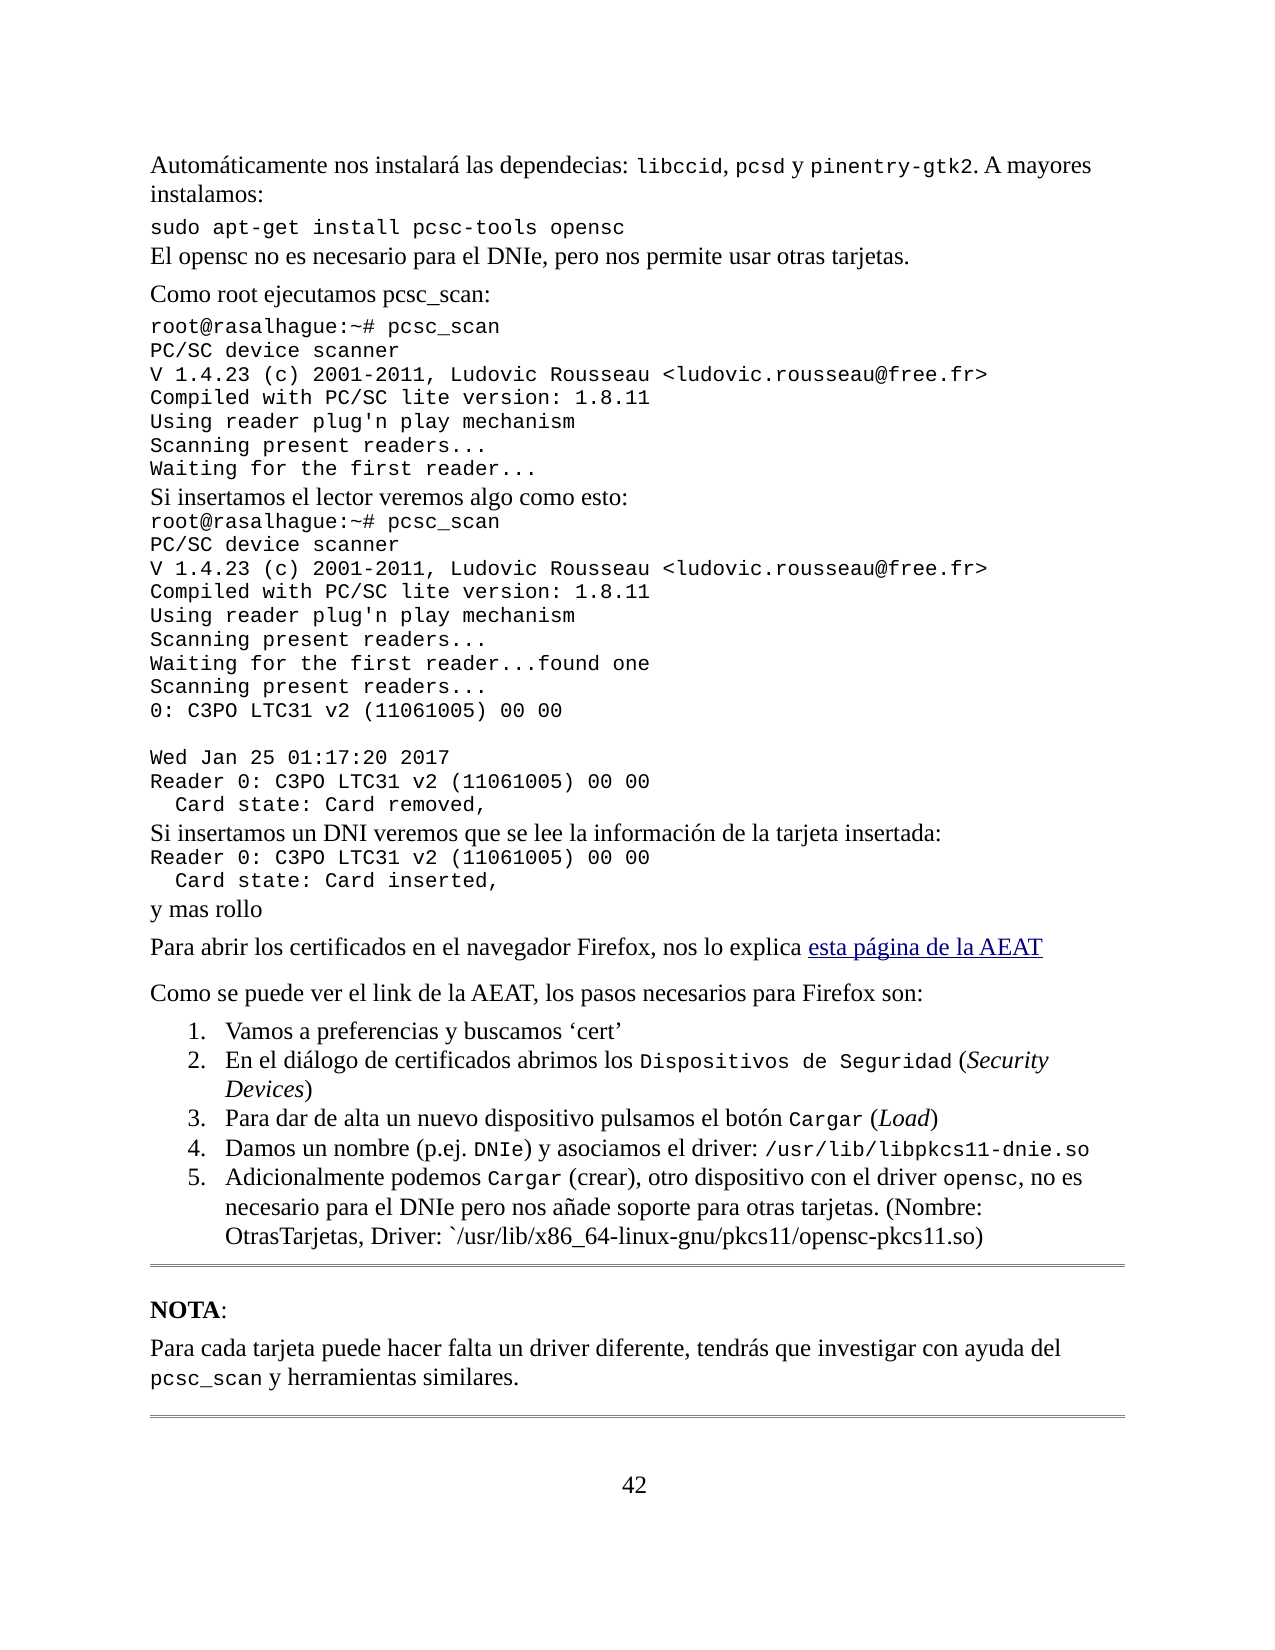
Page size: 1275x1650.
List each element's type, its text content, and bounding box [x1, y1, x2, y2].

text Compiled with PC/SC lite version: 1.8.11 [150, 582, 1125, 605]
text Si insertamos un DNI veremos que se lee la información de la tarjeta insertada: [150, 818, 1125, 847]
list Adicionalmente podemos Cargar (crear), otro dispositivo con el driver opensc, no es necesario para el DNIe pero nos añade soporte para otras tarjetas. (Nombre: OtrasTarjetas, Driver: `/usr/lib/x86_64-linux-gnu/pkcs11/opensc-pkcs11.so) [187, 1162, 1125, 1249]
text PC/SC device scanner [150, 340, 1125, 364]
text Card state: Card removed, [150, 794, 1125, 818]
text NOTA: [150, 1296, 1125, 1324]
list En el diálogo de certificados abrimos los Dispositivos de Seguridad (Security Devices) [187, 1045, 1125, 1103]
text Scanning present readers... [150, 434, 1125, 458]
list Para dar de alta un nuevo dispositivo pulsamos el botón Cargar (Load) [187, 1103, 1125, 1133]
text root@rasalhague:~# pcsc_scan [150, 511, 1125, 534]
text sudo apt-get install pcsc-tools opensc [150, 217, 1125, 241]
text Scanning present readers... [150, 676, 1125, 700]
text Reader 0: C3PO LTC31 v2 (11061005) 00 00 [150, 847, 1125, 870]
text Scanning present readers... [150, 629, 1125, 652]
text Using reader plug'n play mechanism [150, 411, 1125, 434]
text Compiled with PC/SC lite version: 1.8.11 [150, 387, 1125, 411]
text V 1.4.23 (c) 2001-2011, Ludovic Rousseau <ludovic.rousseau@free.fr> [150, 364, 1125, 387]
text Automáticamente nos instalará las dependecias: libccid, pcsd y pinentry-gtk2. A mayores instalamos: [150, 150, 1125, 208]
text Reader 0: C3PO LTC31 v2 (11061005) 00 00 [150, 771, 1125, 794]
text Using reader plug'n play mechanism [150, 605, 1125, 629]
text V 1.4.23 (c) 2001-2011, Ludovic Rousseau <ludovic.rousseau@free.fr> [150, 558, 1125, 582]
text 0: C3PO LTC31 v2 (11061005) 00 00 [150, 700, 1125, 723]
text root@rasalhague:~# pcsc_scan [150, 316, 1125, 340]
text Para cada tarjeta puede hacer falta un driver diferente, tendrás que investigar con ayuda del pcsc_scan y herramientas similares. [150, 1333, 1125, 1392]
text Para abrir los certificados en el navegador Firefox, nos lo explica esta página de la AEAT [150, 932, 1125, 961]
text PC/SC device scanner [150, 534, 1125, 558]
text Card state: Card inserted, [150, 870, 1125, 894]
text Wed Jan 25 01:17:20 2017 [150, 747, 1125, 771]
text Si insertamos el lector veremos algo como esto: [150, 482, 1125, 511]
text Waiting for the first reader...found one [150, 652, 1125, 676]
text Como se puede ver el link de la AEAT, los pasos necesarios para Firefox son: [150, 978, 1125, 1007]
text y mas rollo [150, 894, 1125, 923]
list Vamos a preferencias y buscamos ‘cert’ [187, 1016, 1125, 1045]
text Como root ejecutamos pcsc_scan: [150, 279, 1125, 307]
list Damos un nombre (p.ej. DNIe) y asociamos el driver: /usr/lib/libpkcs11-dnie.so [187, 1133, 1125, 1162]
text El opensc no es necesario para el DNIe, pero nos permite usar otras tarjetas. [150, 241, 1125, 270]
text Waiting for the first reader... [150, 458, 1125, 482]
